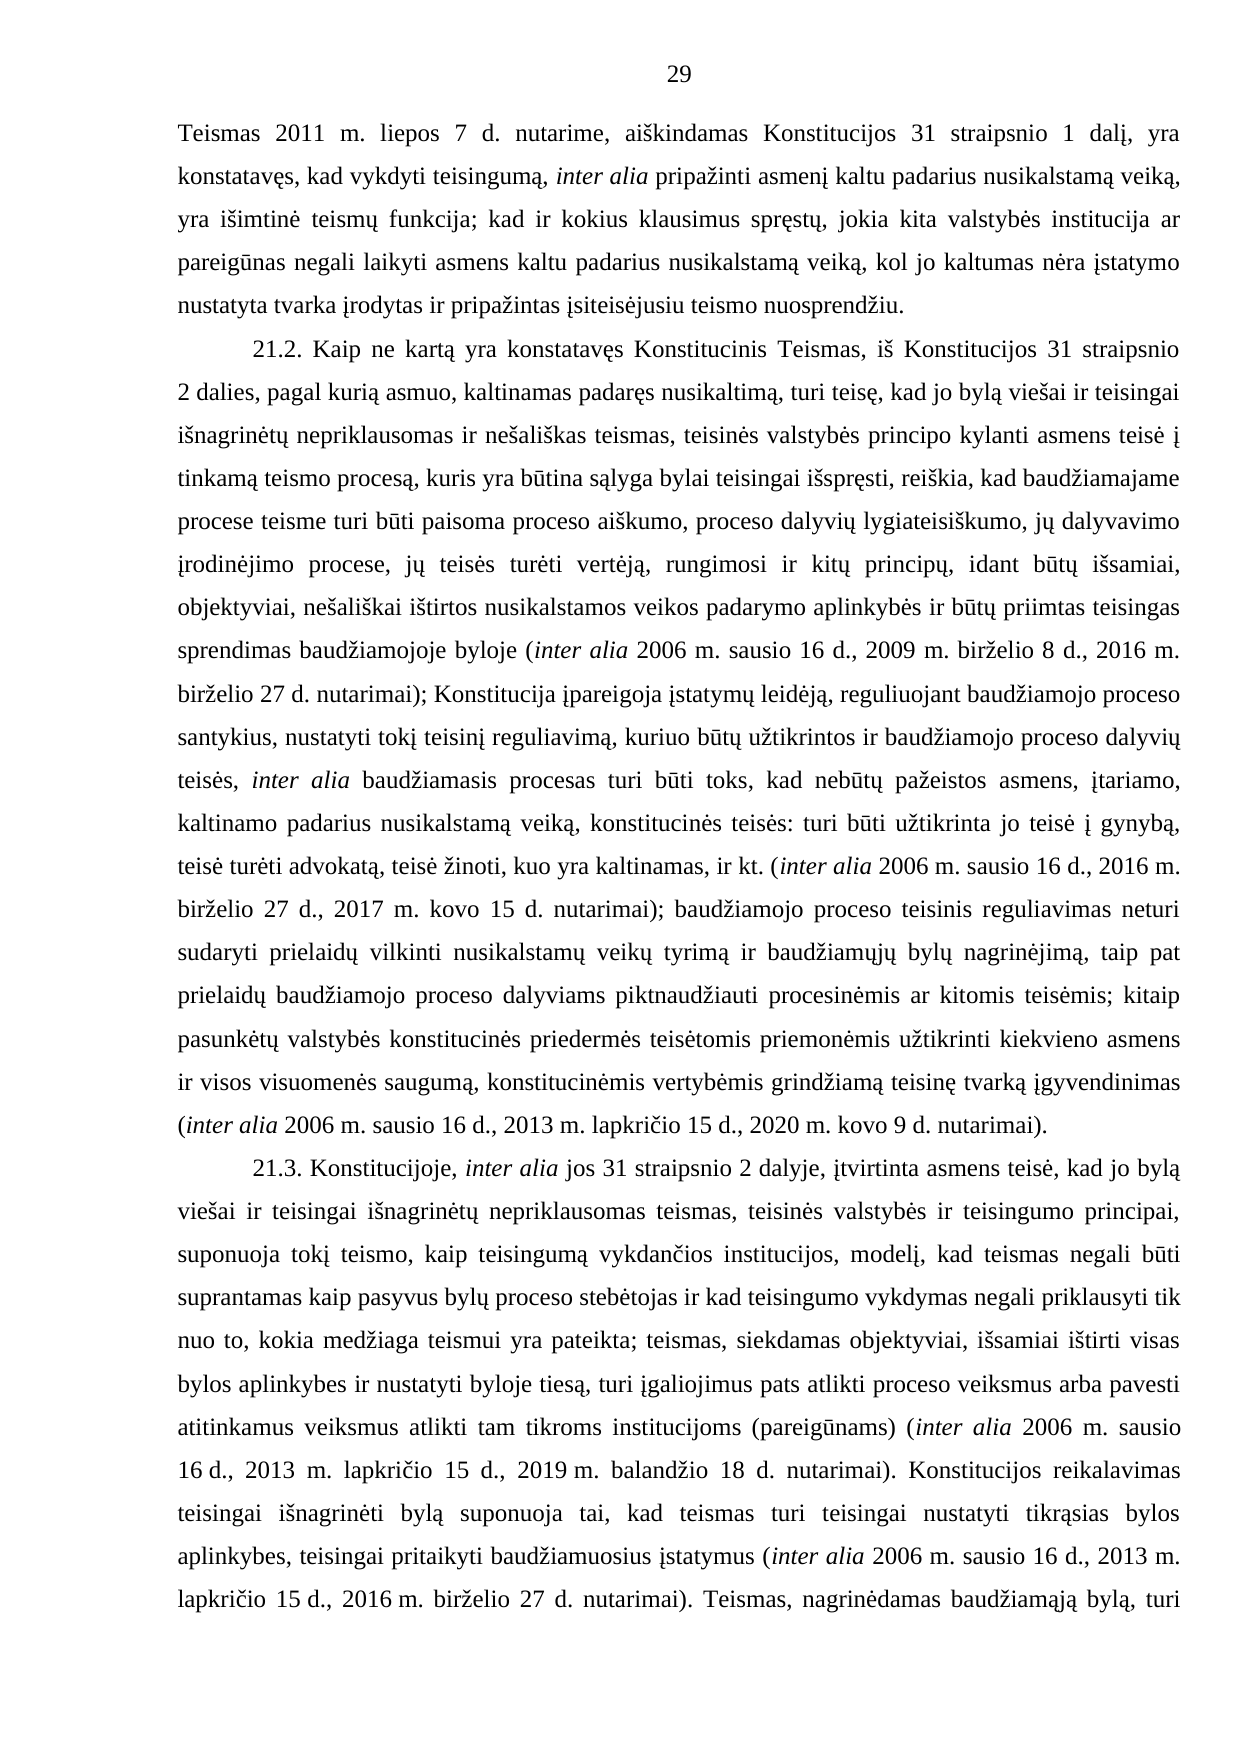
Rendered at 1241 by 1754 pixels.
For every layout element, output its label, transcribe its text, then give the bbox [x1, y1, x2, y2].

text Teismas 2011 m. liepos 7 d. nutarime, aiškindamas Konstitucijos 31 straipsnio 1 dalį, yra konstatavęs, kad vykdyti teisingumą, inter alia pripažinti asmenį kaltu padarius nusikalstamą veiką, yra išimtinė teismų funkcija; kad ir kokius klausimus spręstų, jokia kita valstybės institucija ar pareigūnas negali laikyti asmens kaltu padarius nusikalstamą veiką, kol jo kaltumas nėra įstatymo nustatyta tvarka įrodytas ir pripažintas įsiteisėjusiu teismo nuosprendžiu. [177, 118, 1181, 319]
text 21.2. Kaip ne kartą yra konstatavęs Konstitucinis Teismas, iš Konstitucijos 31 straipsnio 2 dalies, pagal kurią asmuo, kaltinamas padaręs nusikaltimą, turi teisę, kad jo bylą viešai ir teisingai išnagrinėtų nepriklausomas ir nešališkas teismas, teisinės valstybės principo kylanti asmens teisė į tinkamą teismo procesą, kuris yra būtina sąlyga bylai teisingai išspręsti, reiškia, kad baudžiamajame procese teisme turi būti paisoma proceso aiškumo, proceso dalyvių lygiateisiškumo, jų dalyvavimo įrodinėjimo procese, jų teisės turėti vertėją, rungimosi ir kitų principų, idant būtų išsamiai, objektyviai, nešališkai ištirtos nusikalstamos veikos padarymo aplinkybės ir būtų priimtas teisingas sprendimas baudžiamojoje byloje (inter alia 2006 m. sausio 16 d., 2009 m. birželio 8 d., 2016 m. birželio 27 d. nutarimai); Konstitucija įpareigoja įstatymų leidėją, reguliuojant baudžiamojo proceso santykius, nustatyti tokį teisinį reguliavimą, kuriuo būtų užtikrintos ir baudžiamojo proceso dalyvių teisės, inter alia baudžiamasis procesas turi būti toks, kad nebūtų pažeistos asmens, įtariamo, kaltinamo padarius nusikalstamą veiką, konstitucinės teisės: turi būti užtikrinta jo teisė į gynybą, teisė turėti advokatą, teisė žinoti, kuo yra kaltinamas, ir kt. (inter alia 2006 m. sausio 16 d., 2016 m. birželio 27 d., 2017 m. kovo 15 d. nutarimai); baudžiamojo proceso teisinis reguliavimas neturi sudaryti prielaidų vilkinti nusikalstamų veikų tyrimą ir baudžiamųjų bylų nagrinėjimą, taip pat prielaidų baudžiamojo proceso dalyviams piktnaudžiauti procesinėmis ar kitomis teisėmis; kitaip pasunkėtų valstybės konstitucinės priedermės teisėtomis priemonėmis užtikrinti kiekvieno asmens ir visos visuomenės saugumą, konstitucinėmis vertybėmis grindžiamą teisinę tvarką įgyvendinimas (inter alia 2006 m. sausio 16 d., 2013 m. lapkričio 15 d., 2020 m. kovo 9 d. nutarimai). [177, 334, 1181, 1139]
text 21.3. Konstitucijoje, inter alia jos 31 straipsnio 2 dalyje, įtvirtinta asmens teisė, kad jo bylą viešai ir teisingai išnagrinėtų nepriklausomas teismas, teisinės valstybės ir teisingumo principai, suponuoja tokį teismo, kaip teisingumą vykdančios institucijos, modelį, kad teismas negali būti suprantamas kaip pasyvus bylų proceso stebėtojas ir kad teisingumo vykdymas negali priklausyti tik nuo to, kokia medžiaga teismui yra pateikta; teismas, siekdamas objektyviai, išsamiai ištirti visas bylos aplinkybes ir nustatyti byloje tiesą, turi įgaliojimus pats atlikti proceso veiksmus arba pavesti atitinkamus veiksmus atlikti tam tikroms institucijoms (pareigūnams) (inter alia 2006 m. sausio 16 d., 2013 m. lapkričio 15 d., 2019 m. balandžio 18 d. nutarimai). Konstitucijos reikalavimas teisingai išnagrinėti bylą suponuoja tai, kad teismas turi teisingai nustatyti tikrąsias bylos aplinkybes, teisingai pritaikyti baudžiamuosius įstatymus (inter alia 2006 m. sausio 16 d., 2013 m. lapkričio 15 d., 2016 m. birželio 27 d. nutarimai). Teismas, nagrinėdamas baudžiamąją bylą, turi [177, 1153, 1181, 1613]
